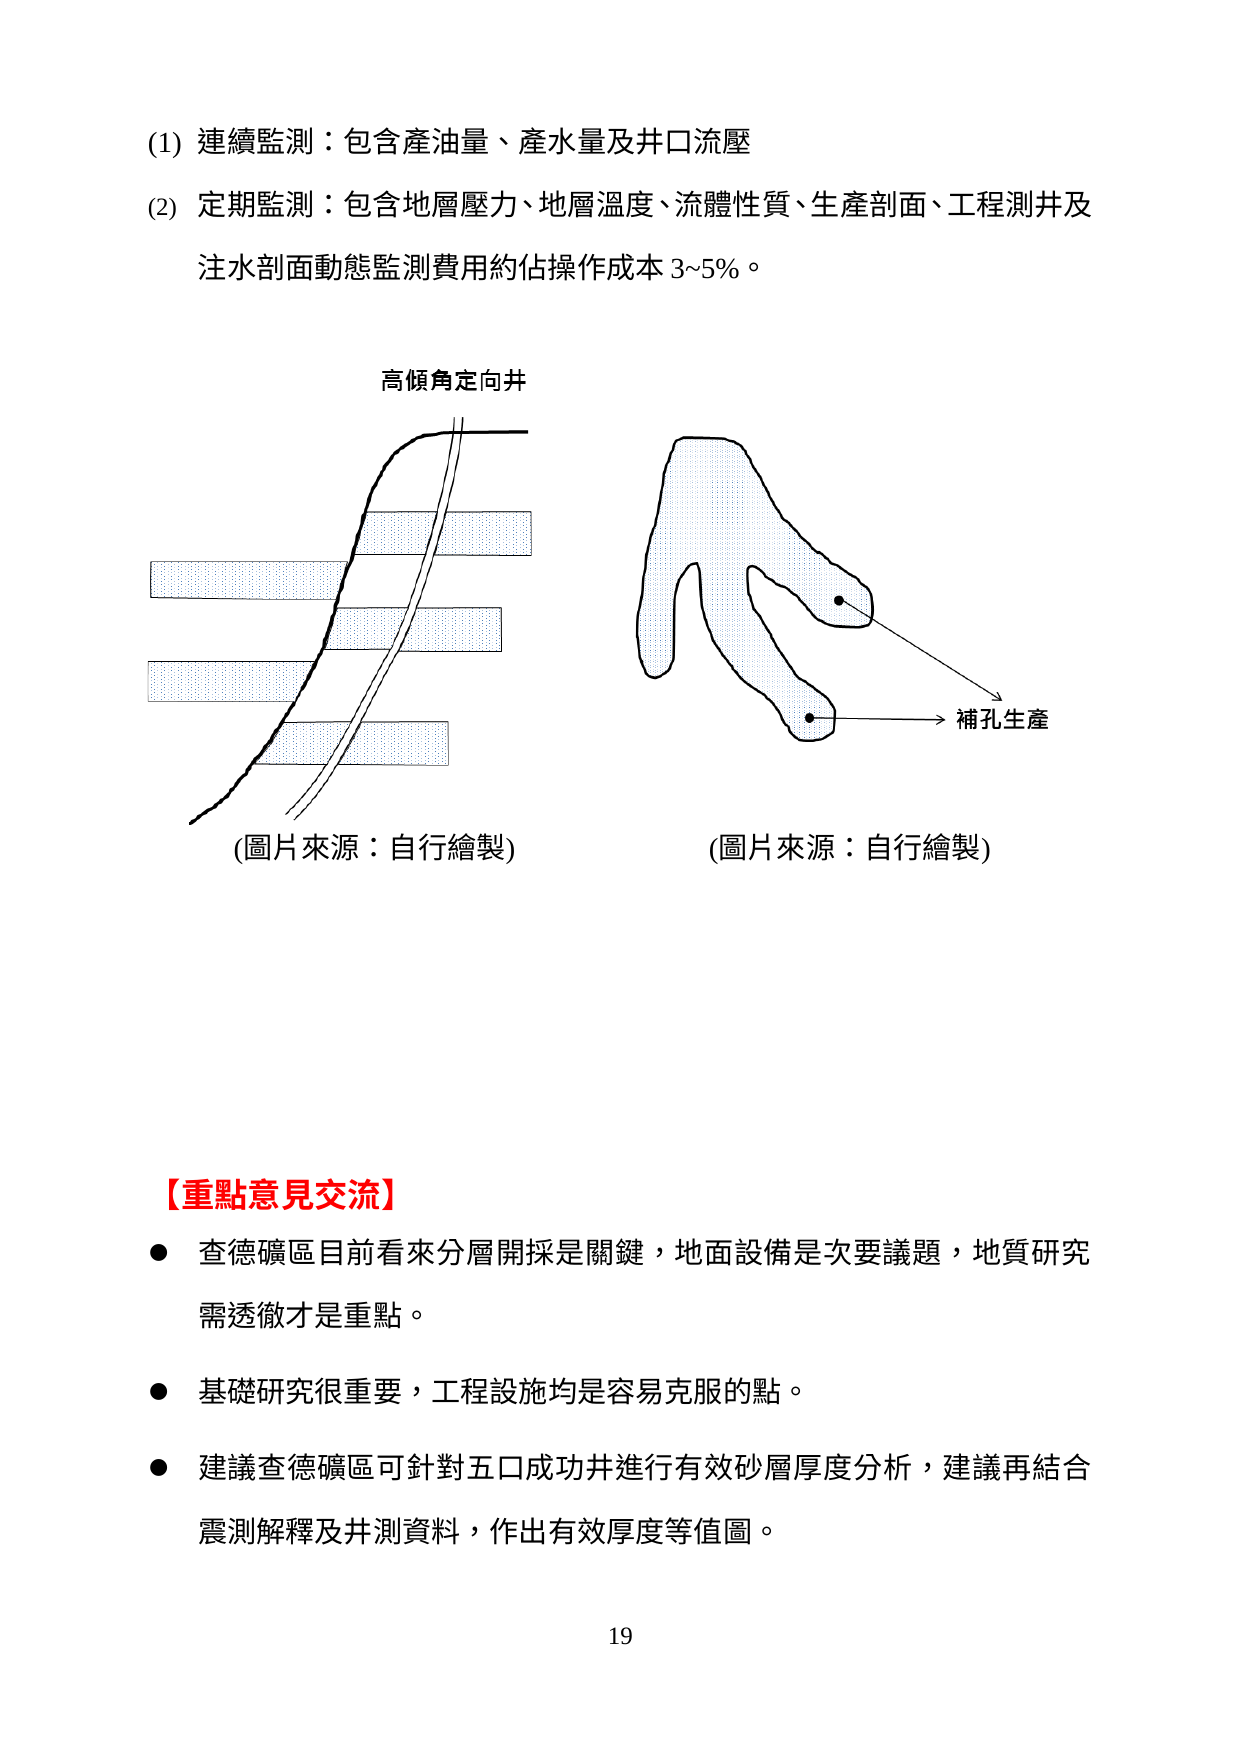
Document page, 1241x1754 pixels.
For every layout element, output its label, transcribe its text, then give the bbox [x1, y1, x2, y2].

table_header [136, 359, 147, 825]
picture [147, 358, 542, 825]
list 基礎研究很重要，工程設施均是容易克服的點。 [148, 1369, 1092, 1411]
picture [635, 436, 1064, 748]
table_header [148, 359, 612, 826]
list 定期監測：包含地層壓力、地層溫度、流體性質、生產剖面、工程測井及注水剖面動態監測費用約佔操作成本3~5%。 [148, 182, 1092, 287]
table_cell (圖片來源：自行繪製) [612, 825, 1087, 867]
list 查德礦區目前看來分層開採是關鍵，地面設備是次要議題，地質研究需透徹才是重點。 [148, 1229, 1092, 1335]
list 建議查德礦區可針對五口成功井進行有效砂層厚度分析，建議再結合震測解釋及井測資料，作出有效厚度等值圖。 [148, 1445, 1092, 1551]
list 連續監測：包含產油量、產水量及井口流壓 [148, 118, 1092, 160]
table_cell (圖片來源：自行繪製) [136, 825, 612, 867]
table_header [612, 359, 1087, 825]
text 【重點意見交流】 [148, 1169, 1092, 1217]
